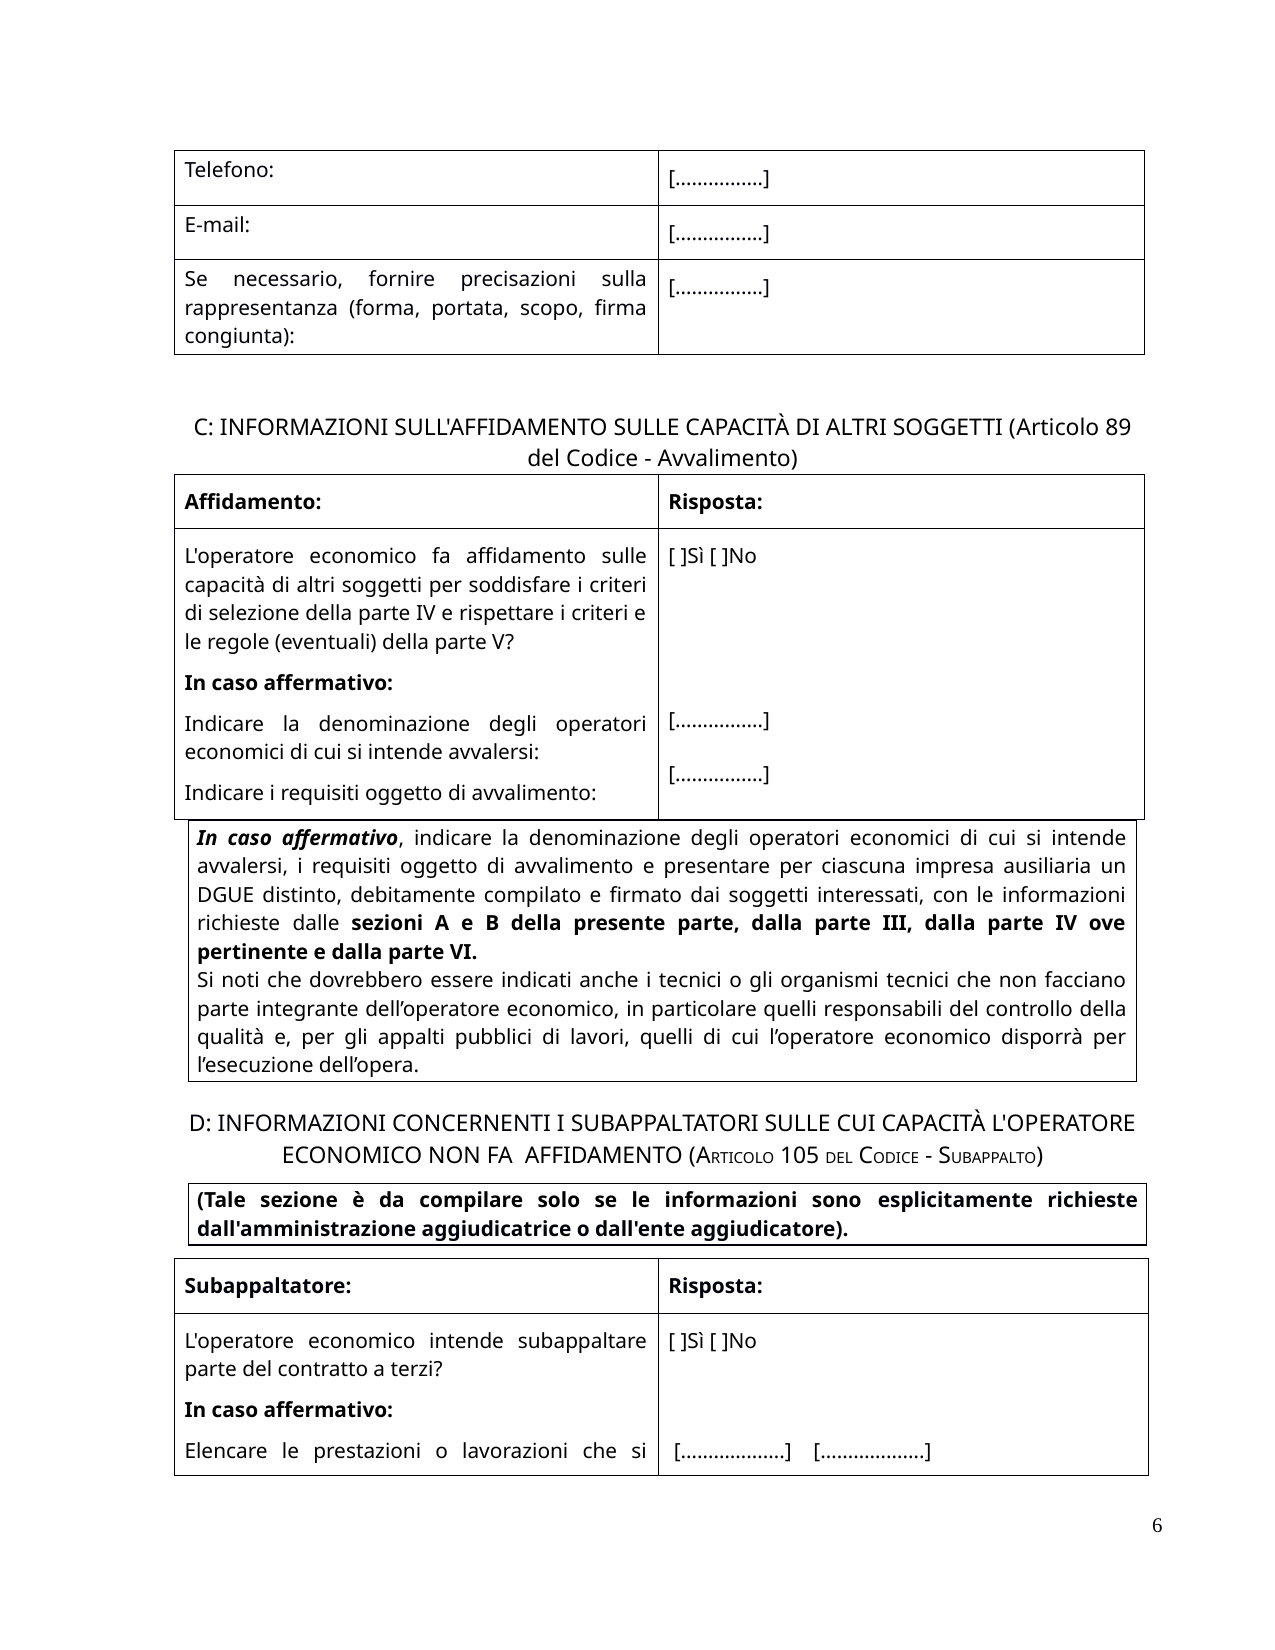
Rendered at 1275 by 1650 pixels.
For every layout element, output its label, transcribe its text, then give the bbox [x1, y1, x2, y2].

table_header Subappaltatore: [175, 1259, 658, 1312]
table_cell [ ]Sì [ ]No [………….…] [………….…] [659, 529, 1144, 819]
table_header Risposta: [659, 1259, 1148, 1312]
title (Tale sezione è da compilare solo se le informazioni sono esplicitamente richieste dall'amministrazione aggiudicatrice o dall'ente aggiudicatore). [189, 1184, 1146, 1244]
table_cell [ ]Sì [ ]No [……………….] [……………….] [659, 1314, 1148, 1474]
text Si noti che dovrebbero essere indicati anche i tecnici o gli organismi tecnici che non facciano parte integrante dell’operatore economico, in particolare quelli responsabili del controllo della qualità e, per gli appalti pubblici di lavori, quelli di cui l’operatore economico disporrà per l’esecuzione dell’opera. [189, 962, 1136, 1081]
table_cell L'operatore economico fa affidamento sulle capacità di altri soggetti per soddisfare i criteri di selezione della parte IV e rispettare i criteri e le regole (eventuali) della parte V? In caso affermativo: Indicare la denominazione degli operatori economici di cui si intende avvalersi: Indicare i requisiti oggetto di avvalimento: [175, 529, 658, 819]
table_cell Telefono: [175, 151, 658, 204]
table_cell L'operatore economico intende subappaltare parte del contratto a terzi? In caso affermativo: Elencare le prestazioni o lavorazioni che si [175, 1314, 658, 1474]
title C: Informazioni sull'affidamento SULLE Capacità di altri soggetti (Articolo 89 del Codice - Avvalimento) [187, 411, 1137, 473]
table_cell [………….…] [659, 260, 1144, 354]
title D: Informazioni concernenti i subappaltatori sulle cui capacità l'operatore economico non fa affidamento (Articolo 105 del Codice - Subappalto) [187, 1107, 1137, 1170]
table_cell E-mail: [175, 206, 658, 259]
table_header Risposta: [659, 475, 1144, 528]
text In caso affermativo, indicare la denominazione degli operatori economici di cui si intende avvalersi, i requisiti oggetto di avvalimento e presentare per ciascuna impresa ausiliaria un DGUE distinto, debitamente compilato e firmato dai soggetti interessati, con le informazioni richieste dalle sezioni A e B della presente parte, dalla parte III, dalla parte IV ove pertinente e dalla parte VI. [189, 821, 1136, 962]
table_header Affidamento: [175, 475, 658, 528]
table_cell Se necessario, fornire precisazioni sulla rappresentanza (forma, portata, scopo, firma congiunta): [175, 260, 658, 354]
table_cell [………….…] [659, 151, 1144, 204]
table_cell […………….] [659, 206, 1144, 259]
